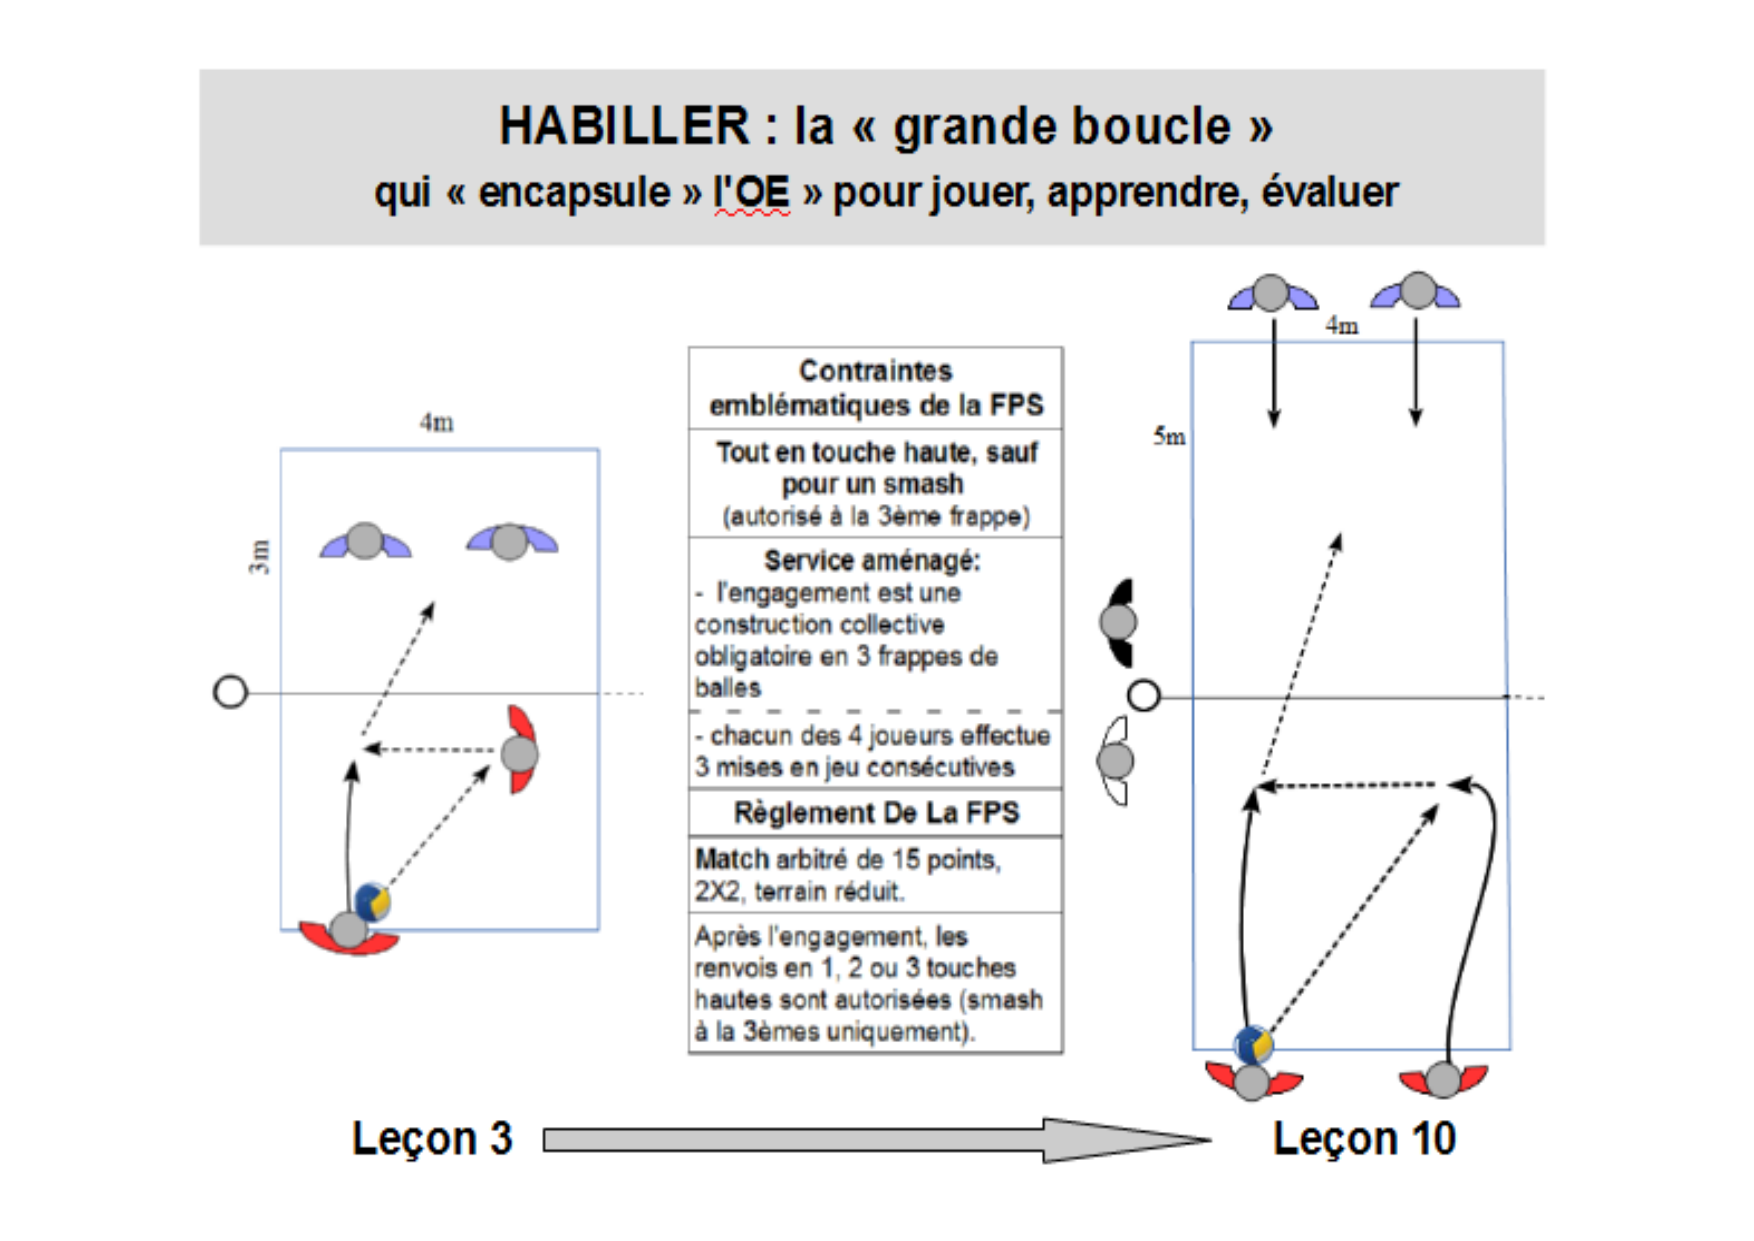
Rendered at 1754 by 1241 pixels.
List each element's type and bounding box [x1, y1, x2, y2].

picture [181, 59, 1573, 1184]
